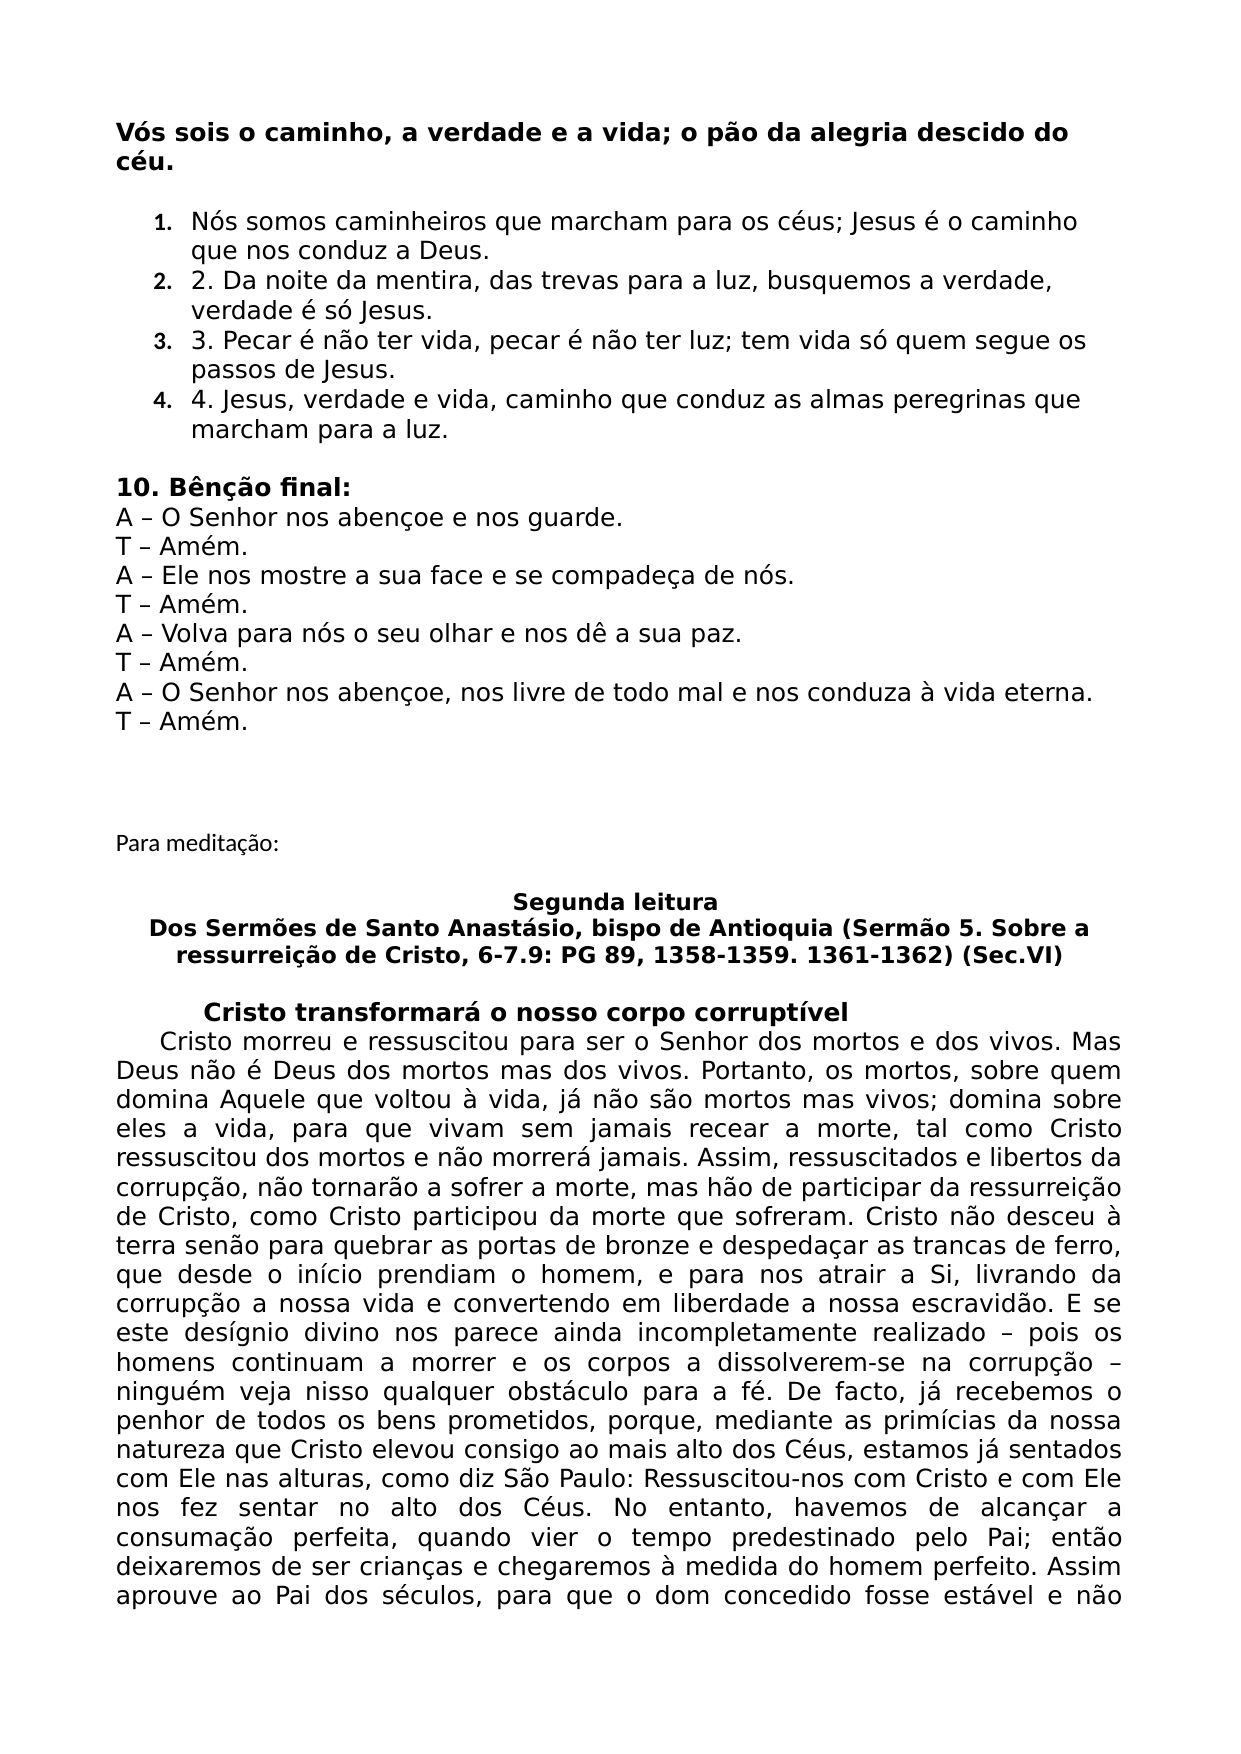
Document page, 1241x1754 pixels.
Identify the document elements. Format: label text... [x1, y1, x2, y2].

text T – Amém. [116, 648, 1123, 678]
text Vós sois o caminho, a verdade e a vida; o pão da alegria descido do céu. [116, 118, 1123, 176]
text T – Amém. [116, 707, 1123, 736]
text T – Amém. [116, 532, 1123, 561]
text A – Volva para nós o seu olhar e nos dê a sua paz. [116, 619, 1123, 648]
text 10. Bênção final: [116, 473, 1123, 503]
list Nós somos caminheiros que marcham para os céus; Jesus é o caminho que nos conduz a Deus. [153, 206, 1123, 265]
list 2. Da noite da mentira, das trevas para a luz, busquemos a verdade, verdade é só Jesus. [153, 265, 1123, 325]
list 4. Jesus, verdade e vida, caminho que conduz as almas peregrinas que marcham para a luz. [153, 385, 1123, 444]
list 3. Pecar é não ter vida, pecar é não ter luz; tem vida só quem segue os passos de Jesus. [153, 325, 1123, 385]
text Cristo morreu e ressuscitou para ser o Senhor dos mortos e dos vivos. Mas Deus não é Deus dos mortos mas dos vivos. Portanto, os mortos, sobre quem domina Aquele que voltou à vida, já não são mortos mas vivos; domina sobre eles a vida, para que vivam sem jamais recear a morte, tal como Cristo ressuscitou dos mortos e não morrerá jamais. Assim, ressuscitados e libertos da corrupção, não tornarão a sofrer a morte, mas hão de participar da ressurreição de Cristo, como Cristo participou da morte que sofreram. Cristo não desceu à terra senão para quebrar as portas de bronze e despedaçar as trancas de ferro, que desde o início prendiam o homem, e para nos atrair a Si, livrando da corrupção a nossa vida e convertendo em liberdade a nossa escravidão. E se este desígnio divino nos parece ainda incompletamente realizado – pois os homens continuam a morrer e os corpos a dissolverem-se na corrupção – ninguém veja nisso qualquer obstáculo para a fé. De facto, já recebemos o penhor de todos os bens prometidos, porque, mediante as primícias da nossa natureza que Cristo elevou consigo ao mais alto dos Céus, estamos já sentados com Ele nas alturas, como diz São Paulo: Ressuscitou-nos com Cristo e com Ele nos fez sentar no alto dos Céus. No entanto, havemos de alcançar a consumação perfeita, quando vier o tempo predestinado pelo Pai; então deixaremos de ser crianças e chegaremos à medida do homem perfeito. Assim aprouve ao Pai dos séculos, para que o dom concedido fosse estável e não [116, 1027, 1123, 1610]
text Dos Sermões de Santo Anastásio, bispo de Antioquia (Sermão 5. Sobre a ressurreição de Cristo, 6-7.9: PG 89, 1358-1359. 1361-1362) (Sec.VI) [116, 915, 1123, 969]
text T – Amém. [116, 590, 1123, 619]
text A – O Senhor nos abençoe e nos guarde. [116, 503, 1123, 532]
text Cristo transformará o nosso corpo corruptível [116, 998, 1123, 1027]
text A – Ele nos mostre a sua face e se compadeça de nós. [116, 561, 1123, 590]
text A – O Senhor nos abençoe, nos livre de todo mal e nos conduza à vida eterna. [116, 678, 1123, 707]
text Segunda leitura [116, 889, 1123, 915]
text Para meditação: [116, 828, 1123, 858]
